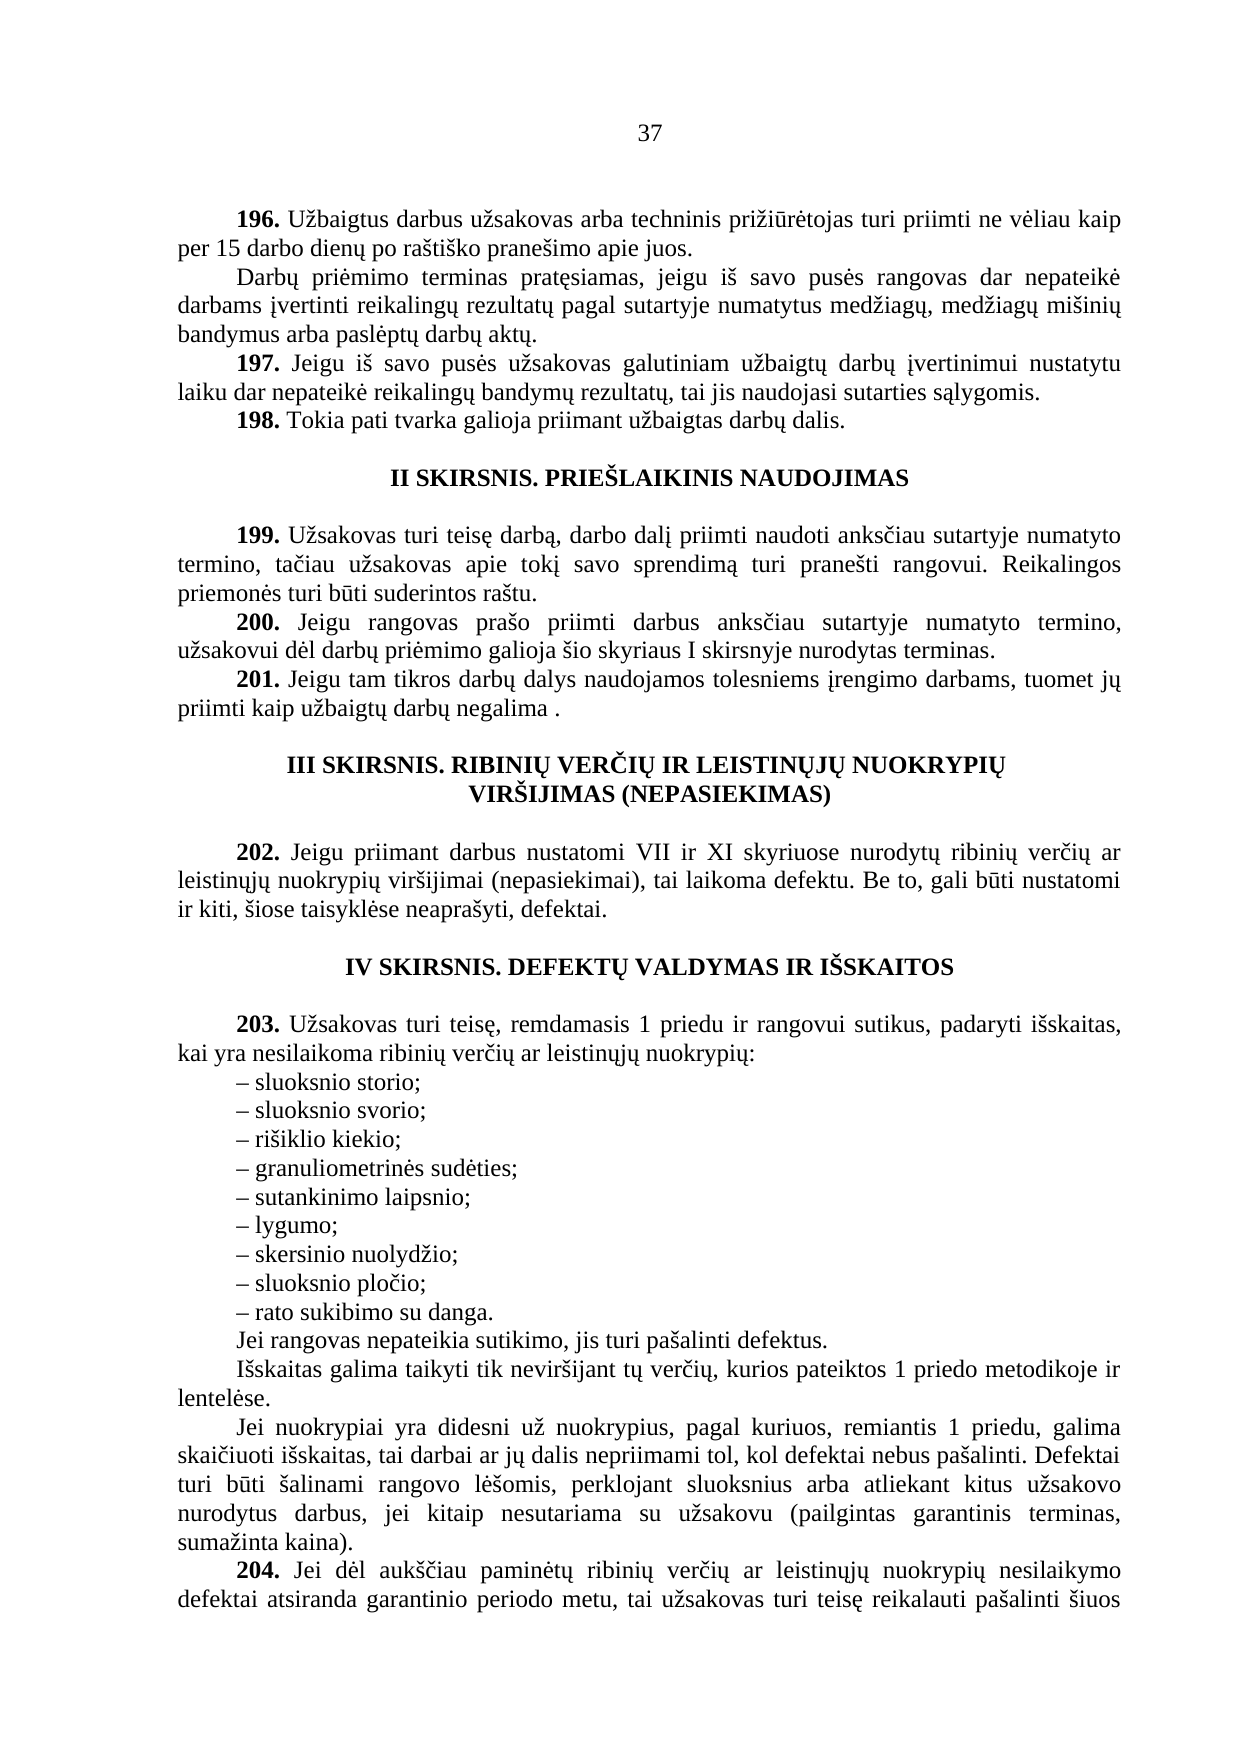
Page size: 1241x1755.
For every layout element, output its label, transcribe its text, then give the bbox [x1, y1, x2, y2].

text Jei rangovas nepateikia sutikimo, jis turi pašalinti defektus. [177, 1326, 1122, 1354]
text 201. Jeigu tam tikros darbų dalys naudojamos tolesniems įrengimo darbams, tuomet jų priimti kaip užbaigtų darbų negalima . [177, 664, 1122, 722]
text – rato sukibimo su danga. [177, 1297, 1122, 1326]
text – lygumo; [177, 1211, 1122, 1239]
text 203. Užsakovas turi teisę, remdamasis 1 priedu ir rangovui sutikus, padaryti išskaitas, kai yra nesilaikoma ribinių verčių ar leistinųjų nuokrypių: [177, 1009, 1122, 1067]
text – granuliometrinės sudėties; [177, 1153, 1122, 1182]
text – sutankinimo laipsnio; [177, 1182, 1122, 1211]
text 204. Jei dėl aukščiau paminėtų ribinių verčių ar leistinųjų nuokrypių nesilaikymo defektai atsiranda garantinio periodo metu, tai užsakovas turi teisę reikalauti pašalinti šiuos [177, 1556, 1122, 1613]
text II SKIRSNIS. PRIEŠLAIKINIS NAUDOJIMAS [177, 463, 1122, 492]
text 202. Jeigu priimant darbus nustatomi VII ir XI skyriuose nurodytų ribinių verčių ar leistinųjų nuokrypių viršijimai (nepasiekimai), tai laikoma defektu. Be to, gali būti nustatomi ir kiti, šiose taisyklėse neaprašyti, defektai. [177, 837, 1122, 923]
text – rišiklio kiekio; [177, 1124, 1122, 1153]
text – sluoksnio svorio; [177, 1096, 1122, 1124]
text IV SKIRSNIS. DEFEKTŲ VALDYMAS IR IŠSKAITOS [177, 952, 1122, 981]
text III SKIRSNIS. RIBINIŲ VERČIŲ IR LEISTINŲJŲ NUOKRYPIŲ VIRŠIJIMAS (NEPASIEKIMAS) [177, 751, 1122, 808]
text 199. Užsakovas turi teisę darbą, darbo dalį priimti naudoti anksčiau sutartyje numatyto termino, tačiau užsakovas apie tokį savo sprendimą turi pranešti rangovui. Reikalingos priemonės turi būti suderintos raštu. [177, 521, 1122, 607]
text – skersinio nuolydžio; [177, 1239, 1122, 1268]
text 196. Užbaigtus darbus užsakovas arba techninis prižiūrėtojas turi priimti ne vėliau kaip per 15 darbo dienų po raštiško pranešimo apie juos. [177, 204, 1122, 262]
text 200. Jeigu rangovas prašo priimti darbus anksčiau sutartyje numatyto termino, užsakovui dėl darbų priėmimo galioja šio skyriaus I skirsnyje nurodytas terminas. [177, 607, 1122, 664]
text Darbų priėmimo terminas pratęsiamas, jeigu iš savo pusės rangovas dar nepateikė darbams įvertinti reikalingų rezultatų pagal sutartyje numatytus medžiagų, medžiagų mišinių bandymus arba paslėptų darbų aktų. [177, 262, 1122, 348]
text – sluoksnio storio; [177, 1067, 1122, 1096]
text Išskaitas galima taikyti tik neviršijant tų verčių, kurios pateiktos 1 priedo metodikoje ir lentelėse. [177, 1354, 1122, 1412]
text 198. Tokia pati tvarka galioja priimant užbaigtas darbų dalis. [177, 406, 1122, 434]
text Jei nuokrypiai yra didesni už nuokrypius, pagal kuriuos, remiantis 1 priedu, galima skaičiuoti išskaitas, tai darbai ar jų dalis nepriimami tol, kol defektai nebus pašalinti. Defektai turi būti šalinami rangovo lėšomis, perklojant sluoksnius arba atliekant kitus užsakovo nurodytus darbus, jei kitaip nesutariama su užsakovu (pailgintas garantinis terminas, sumažinta kaina). [177, 1412, 1122, 1556]
text 197. Jeigu iš savo pusės užsakovas galutiniam užbaigtų darbų įvertinimui nustatytu laiku dar nepateikė reikalingų bandymų rezultatų, tai jis naudojasi sutarties sąlygomis. [177, 348, 1122, 406]
text – sluoksnio pločio; [177, 1268, 1122, 1297]
